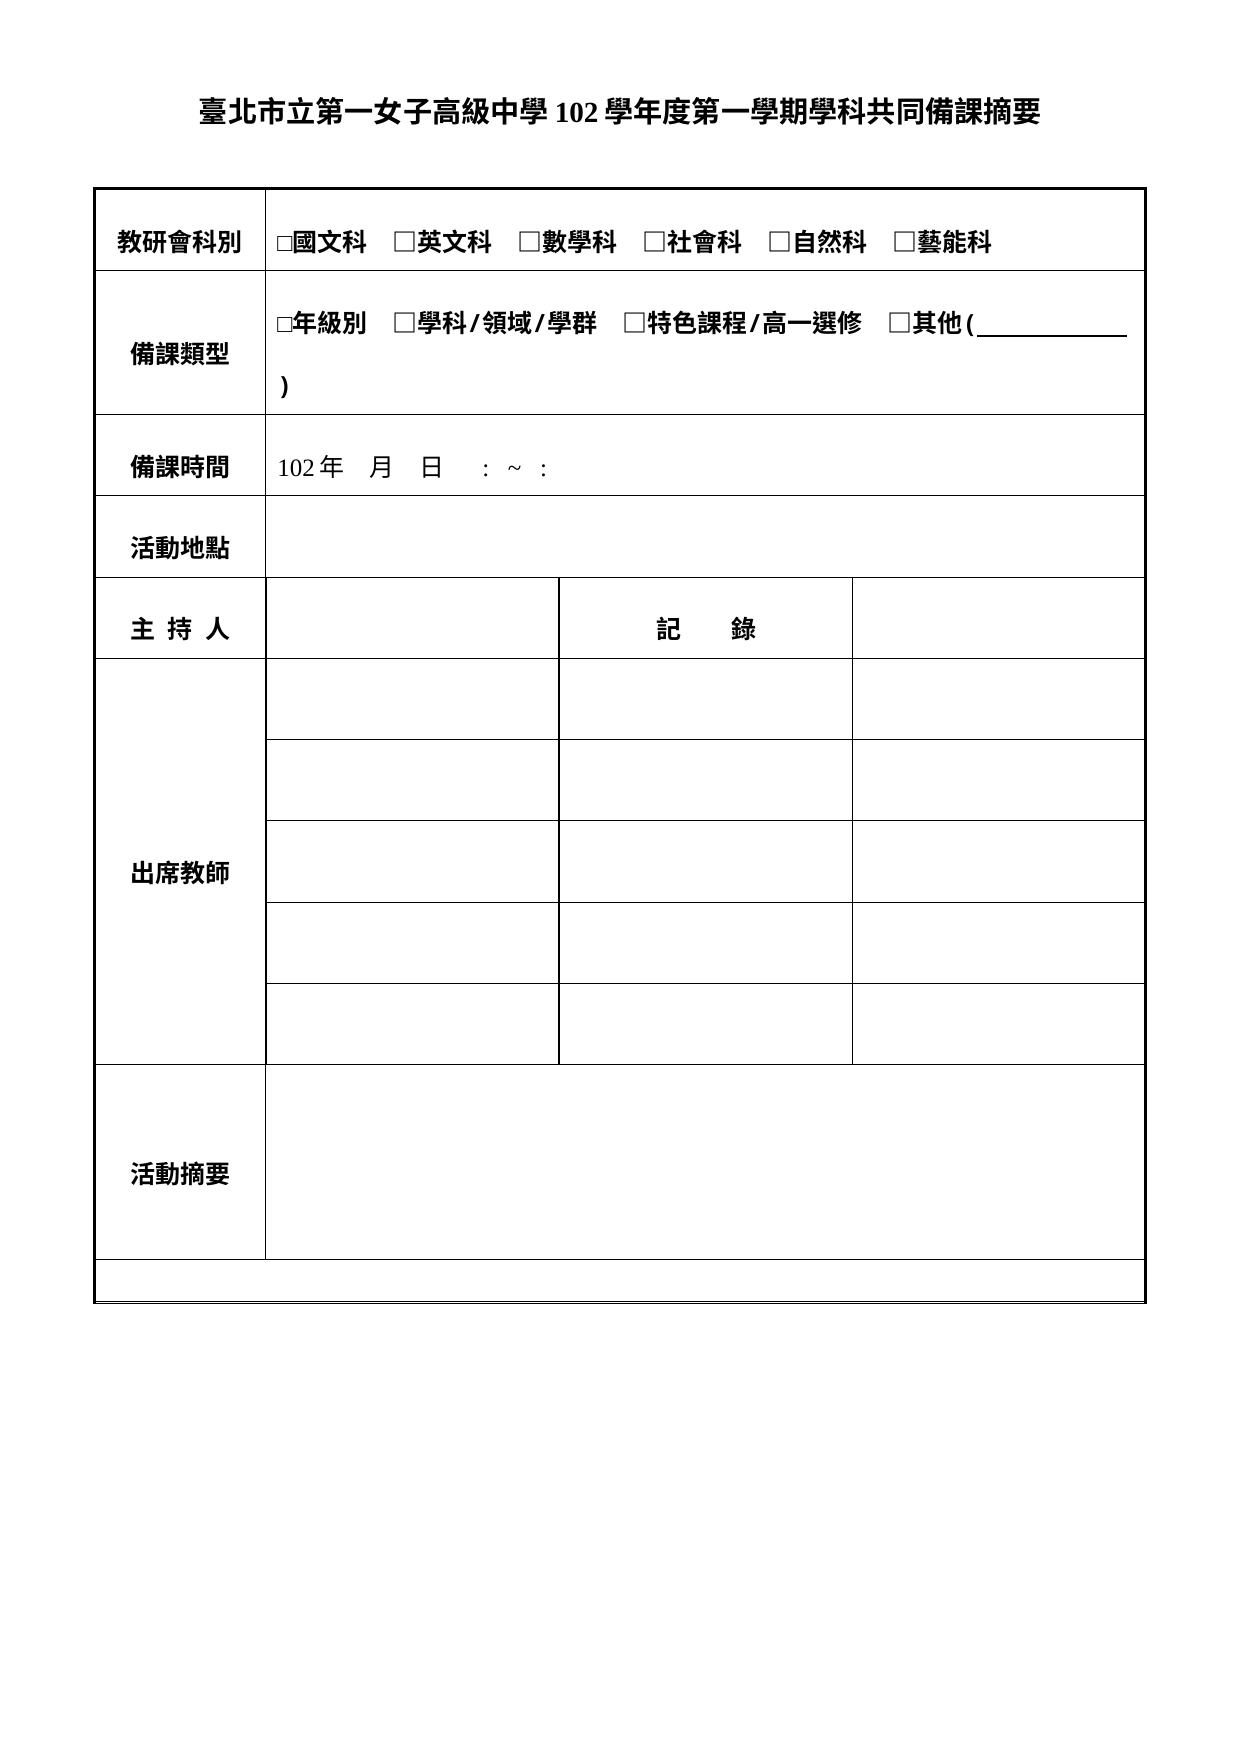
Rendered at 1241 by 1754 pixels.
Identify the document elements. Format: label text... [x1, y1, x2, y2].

table_cell [853, 659, 1144, 739]
table_cell [853, 903, 1144, 983]
table_cell [560, 821, 852, 902]
table_cell [267, 578, 558, 658]
table_cell [267, 659, 558, 739]
table_cell 備課類型 [96, 271, 265, 414]
table_cell [267, 821, 558, 902]
table_header 教研會科別 [96, 190, 265, 270]
table_cell [267, 984, 558, 1064]
table_cell 備課時間 [96, 415, 265, 495]
table_cell 主 持 人 [96, 578, 265, 658]
table_cell [853, 578, 1144, 658]
table_cell [560, 903, 852, 983]
table_header □國文科 □英文科 □數學科 □社會科 □自然科 □藝能科 [266, 190, 1144, 270]
table_cell [853, 821, 1144, 902]
table_cell [853, 984, 1144, 1064]
table_cell [853, 740, 1144, 820]
table_cell 記 錄 [560, 578, 852, 658]
table_cell [560, 984, 852, 1064]
table_cell [267, 740, 558, 820]
table_cell 活動照片 [96, 1260, 1144, 1301]
table_cell [267, 903, 558, 983]
table_cell [560, 659, 852, 739]
table_cell 102年 月 日 : ~ : [266, 415, 1144, 495]
table_cell [266, 1065, 1144, 1259]
table_cell 活動地點 [96, 496, 265, 577]
table_cell 出席教師 [96, 659, 265, 1064]
table_cell 活動摘要 [96, 1065, 265, 1259]
table_cell [266, 496, 1144, 577]
table_cell □年級別 □學科/領域/學群 □特色課程/高一選修 □其他( ) [266, 271, 1144, 414]
table_cell [560, 740, 852, 820]
